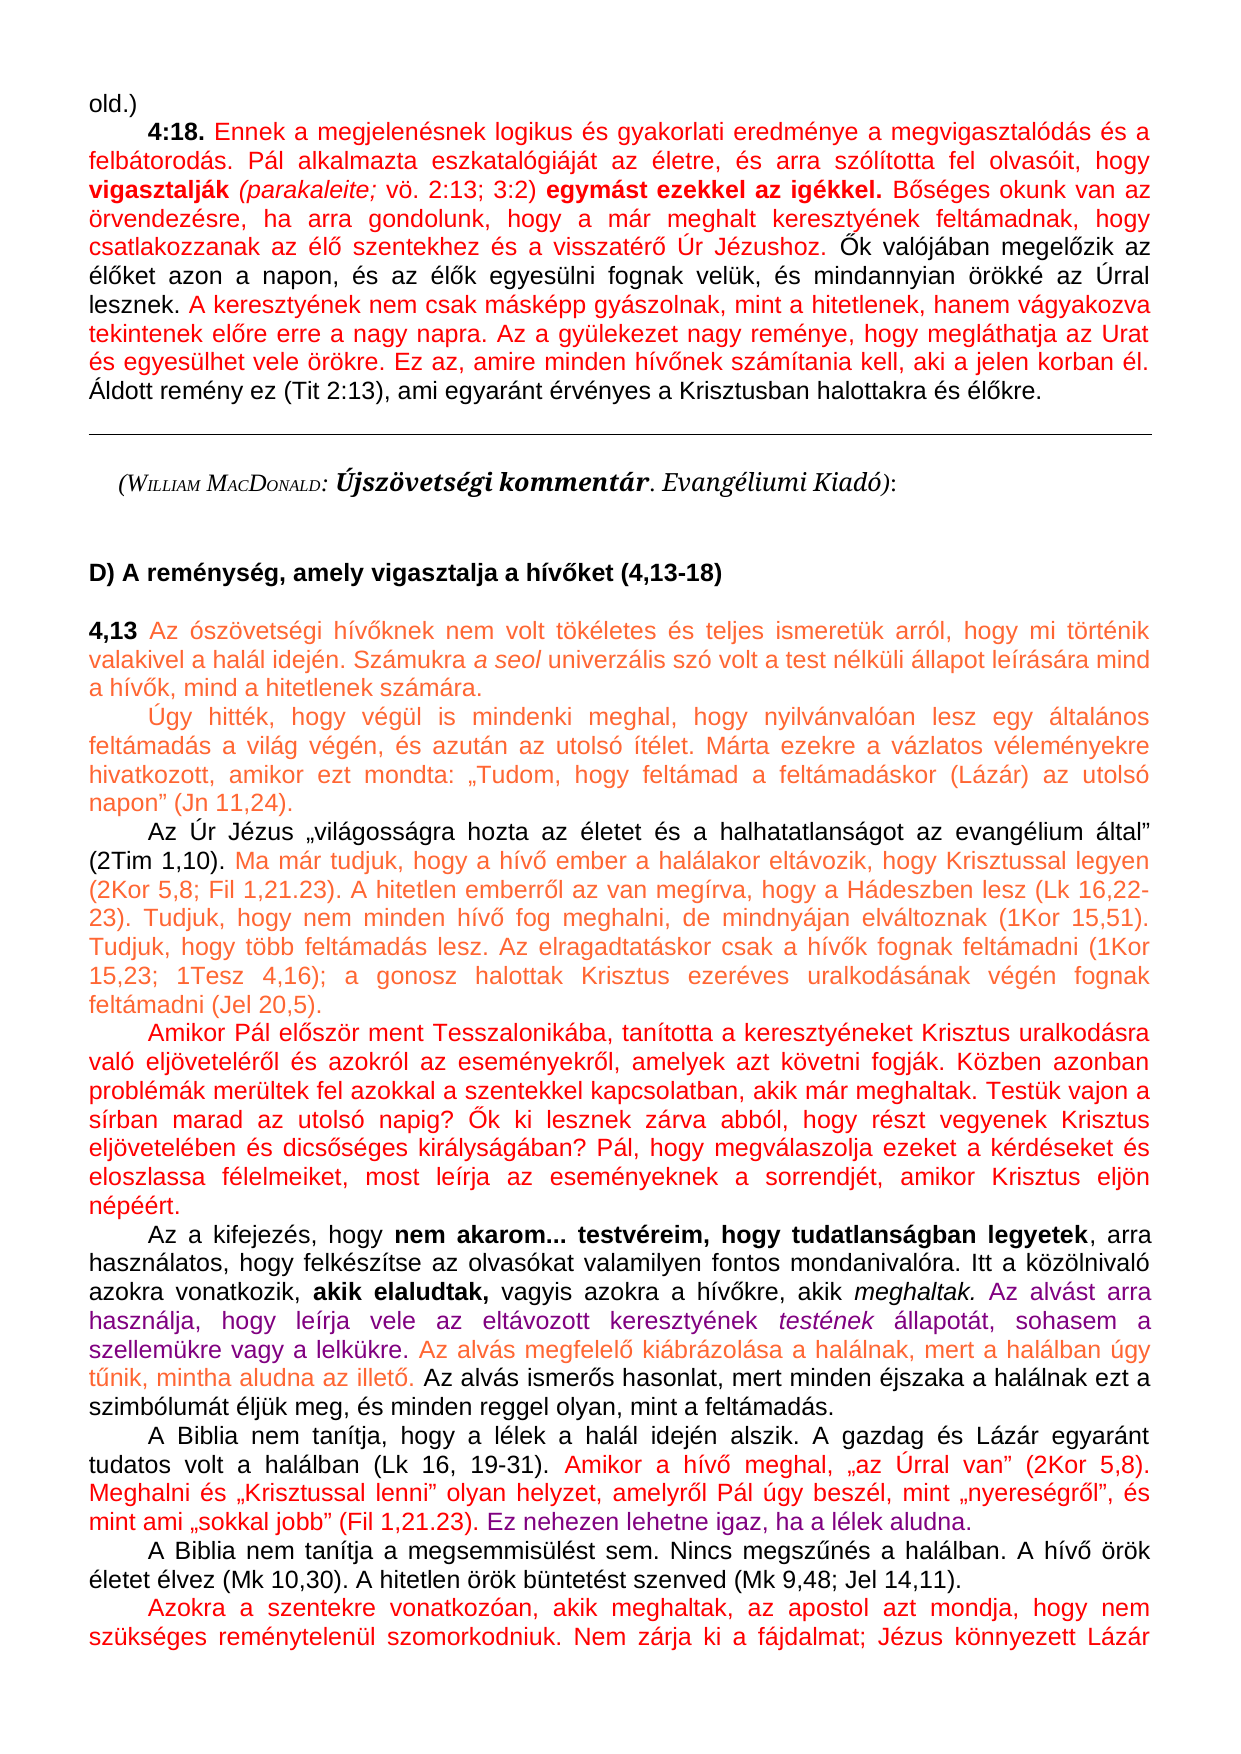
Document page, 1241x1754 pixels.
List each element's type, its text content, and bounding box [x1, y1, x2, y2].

text Azokra a szentekre vonatkozóan, akik meghaltak, az apostol azt mondja, hogy nem szükséges reménytelenül szomorkodniuk. Nem zárja ki a fájdalmat; Jézus könnyezett Lázár [88, 1593, 1152, 1651]
text Úgy hitték, hogy végül is mindenki meghal, hogy nyilvánvalóan lesz egy általános feltámadás a világ végén, és azután az utolsó ítélet. Márta ezekre a vázlatos véleményekre hivatkozott, amikor ezt mondta: „Tudom, hogy feltámad a feltámadáskor (Lázár) az utolsó napon” (Jn 11,24). [88, 702, 1152, 817]
text A Biblia nem tanítja a megsemmisülést sem. Nincs megszűnés a halálban. A hívő örök életet élvez (Mk 10,30). A hitetlen örök büntetést szenved (Mk 9,48; Jel 14,11). [88, 1536, 1152, 1593]
text 4:18. Ennek a megjelenésnek logikus és gyakorlati eredménye a megvigasztalódás és a felbátorodás. Pál alkalmazta eszkatalógiáját az életre, és arra szólította fel olvasóit, hogy vigasztalják (parakaleite; vö. 2:13; 3:2) egymást ezekkel az igékkel. Bőséges okunk van az örvendezésre, ha arra gondolunk, hogy a már meghalt keresztyének feltámadnak, hogy csatlakozzanak az élő szentekhez és a visszatérő Úr Jézushoz. Ők valójában megelőzik az élőket azon a napon, és az élők egyesülni fognak velük, és mindannyian örökké az Úrral lesznek. A keresztyének nem csak másképp gyászolnak, mint a hitetlenek, hanem vágyakozva tekintenek előre erre a nagy napra. Az a gyülekezet nagy reménye, hogy megláthatja az Urat és egyesülhet vele örökre. Ez az, amire minden hívőnek számítania kell, aki a jelen korban él. Áldott remény ez (Tit 2:13), ami egyaránt érvényes a Krisztusban halottakra és élőkre. [88, 117, 1152, 405]
text 4,13 Az ószövetségi hívőknek nem volt tökéletes és teljes ismeretük arról, hogy mi történik valakivel a halál idején. Számukra a seol univerzális szó volt a test nélküli állapot leírására mind a hívők, mind a hitetlenek számára. [88, 616, 1152, 702]
text (William MacDonald: Újszövetségi kommentár. Evangéliumi Kiadó): [88, 435, 1152, 528]
text Az Úr Jézus „világosságra hozta az életet és a halhatatlanságot az evangélium által” (2Tim 1,10). Ma már tudjuk, hogy a hívő ember a halálakor eltávozik, hogy Krisztussal legyen (2Kor 5,8; Fil 1,21.23). A hitetlen emberről az van megírva, hogy a Hádeszben lesz (Lk 16,22-23). Tudjuk, hogy nem minden hívő fog meghalni, de mindnyájan elváltoznak (1Kor 15,51). Tudjuk, hogy több feltámadás lesz. Az elragadtatáskor csak a hívők fognak feltámadni (1Kor 15,23; 1Tesz 4,16); a gonosz halottak Krisztus ezeréves uralkodásának végén fognak feltámadni (Jel 20,5). [88, 817, 1152, 1018]
text Az a kifejezés, hogy nem akarom... testvéreim, hogy tudatlanságban legyetek, arra használatos, hogy felkészítse az olvasókat valamilyen fontos mondanivalóra. Itt a közölnivaló azokra vonatkozik, akik elaludtak, vagyis azokra a hívőkre, akik meghaltak. Az alvást arra használja, hogy leírja vele az eltávozott keresztyének testének állapotát, sohasem a szellemükre vagy a lelkükre. Az alvás megfelelő kiábrázolása a halálnak, mert a halálban úgy tűnik, mintha aludna az illető. Az alvás ismerős hasonlat, mert minden éjszaka a halálnak ezt a szimbólumát éljük meg, és minden reggel olyan, mint a feltámadás. [88, 1220, 1152, 1421]
text Amikor Pál először ment Tesszalonikába, tanította a keresztyéneket Krisztus uralkodásra való eljöveteléről és azokról az eseményekről, amelyek azt követni fogják. Közben azonban problémák merültek fel azokkal a szentekkel kapcsolatban, akik már meghaltak. Testük vajon a sírban marad az utolsó napig? Ők ki lesznek zárva abból, hogy részt vegyenek Krisztus eljövetelében és dicsőséges királyságában? Pál, hogy megválaszolja ezeket a kérdéseket és eloszlassa félelmeiket, most leírja az eseményeknek a sorrendjét, amikor Krisztus eljön népéért. [88, 1018, 1152, 1220]
text D) A reménység, amely vigasztalja a hívőket (4,13-18) [88, 558, 1152, 586]
text old.) [88, 88, 1152, 117]
text A Biblia nem tanítja, hogy a lélek a halál idején alszik. A gazdag és Lázár egyaránt tudatos volt a halálban (Lk 16, 19-31). Amikor a hívő meghal, „az Úrral van” (2Kor 5,8). Meghalni és „Krisztussal lenni” olyan helyzet, amelyről Pál úgy beszél, mint „nyereségről”, és mint ami „sokkal jobb” (Fil 1,21.23). Ez nehezen lehetne igaz, ha a lélek aludna. [88, 1421, 1152, 1536]
